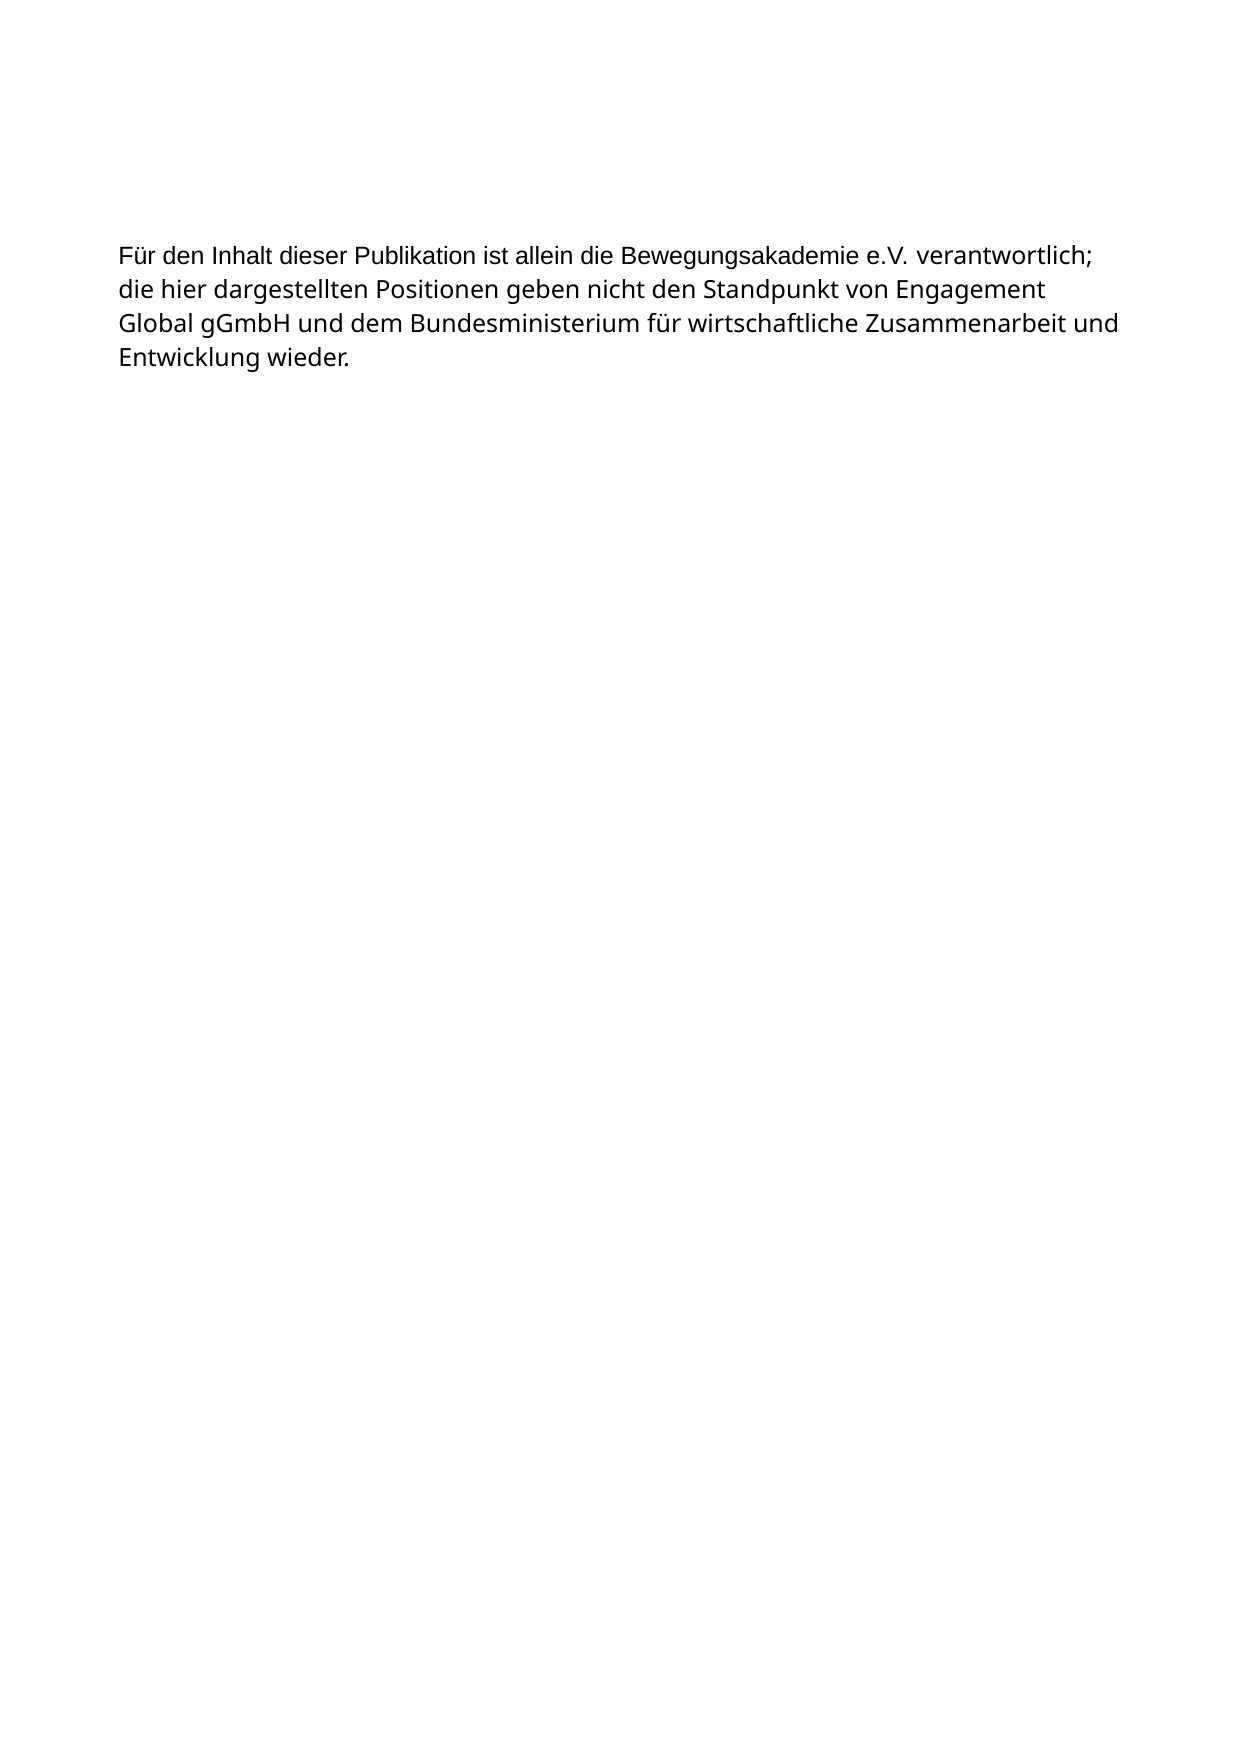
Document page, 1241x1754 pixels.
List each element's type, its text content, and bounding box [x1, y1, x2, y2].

text Für den Inhalt dieser Publikation ist allein die Bewegungsakademie e.V. verantwortlich; die hier dargestellten Positionen geben nicht den Standpunkt von Engagement Global gGmbH und dem Bundesministerium für wirtschaftliche Zusammenarbeit und Entwicklung wieder. [118, 237, 1122, 373]
